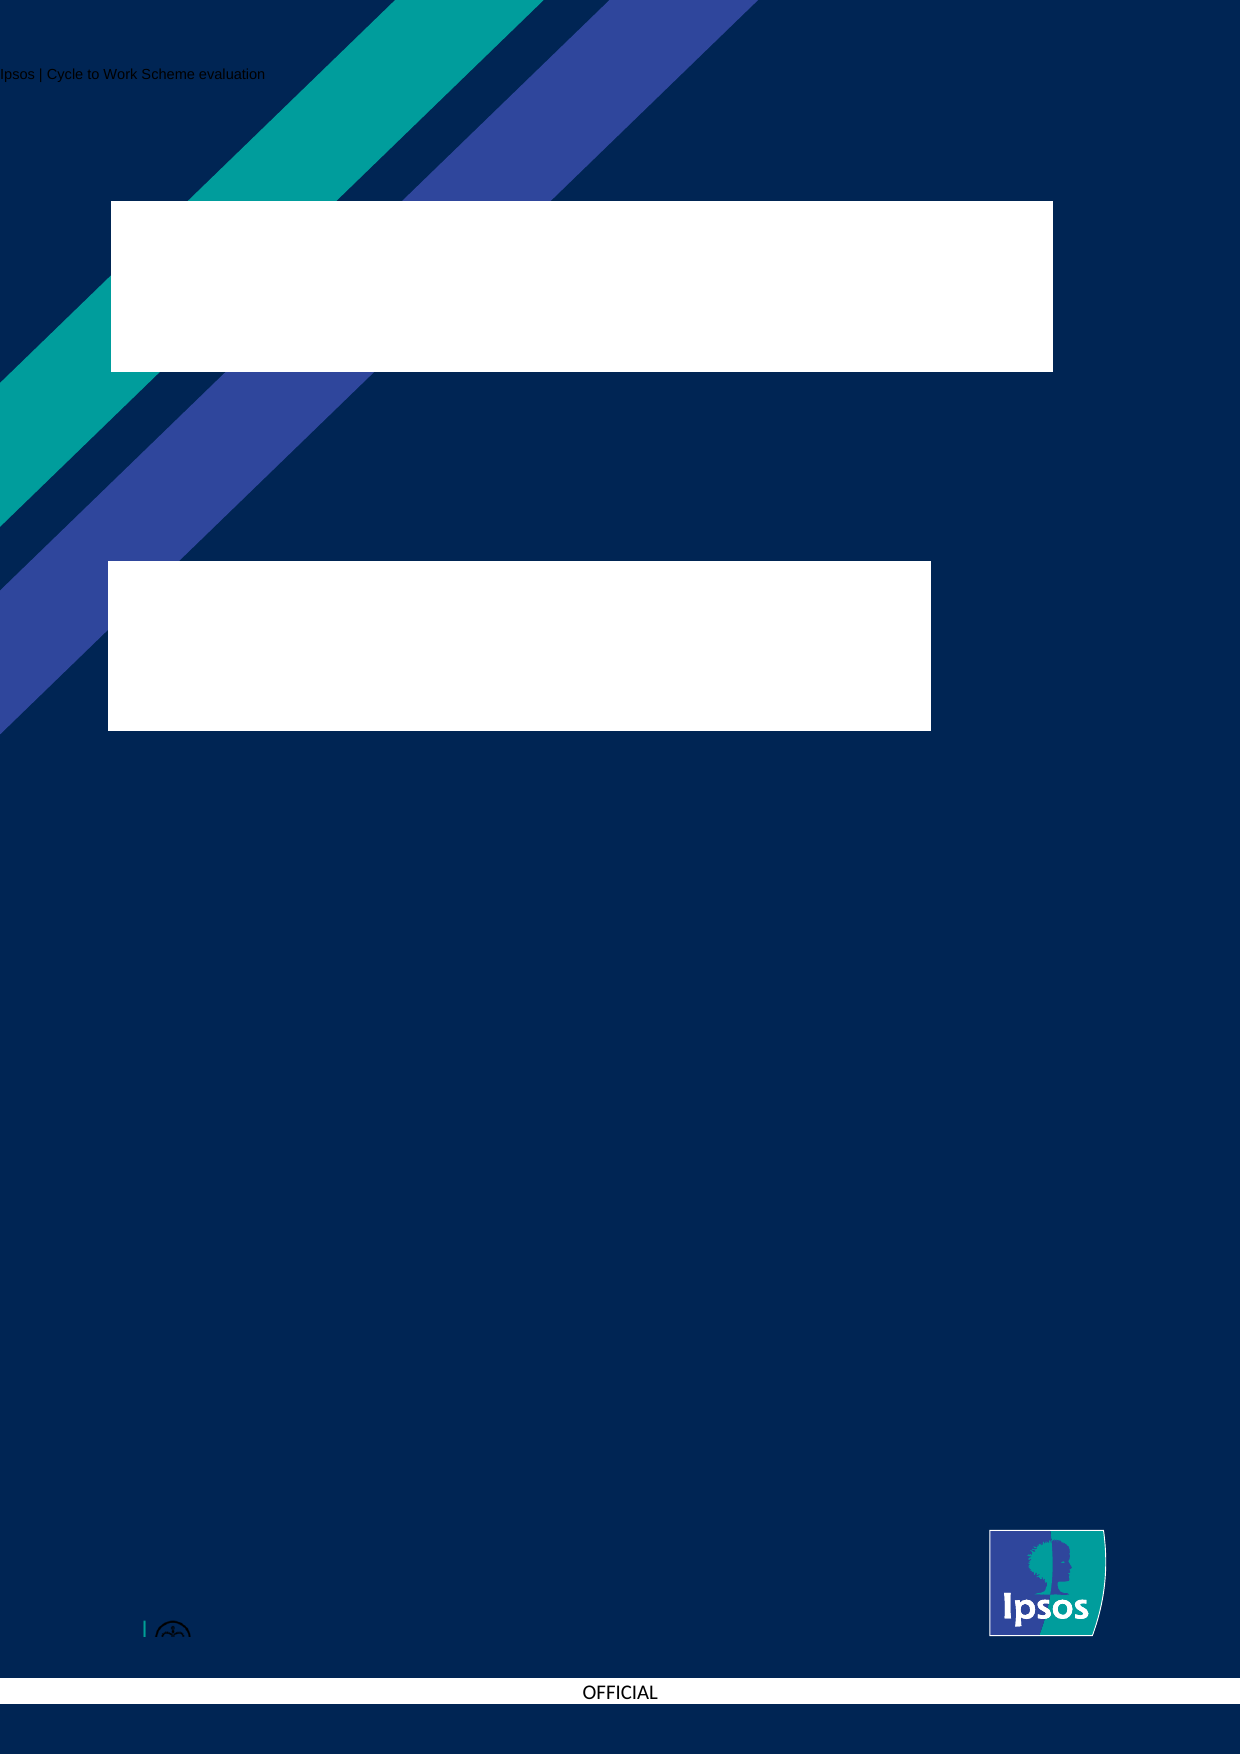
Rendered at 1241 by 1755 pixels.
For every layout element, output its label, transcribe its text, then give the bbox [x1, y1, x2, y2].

text HMRC Mileage Rates Research [140, 225, 1024, 354]
text HM Revenue and Customs [137, 584, 902, 647]
text HMRC Mileage Rates Research [726, 284, 755, 325]
text November 2023 [137, 647, 902, 709]
